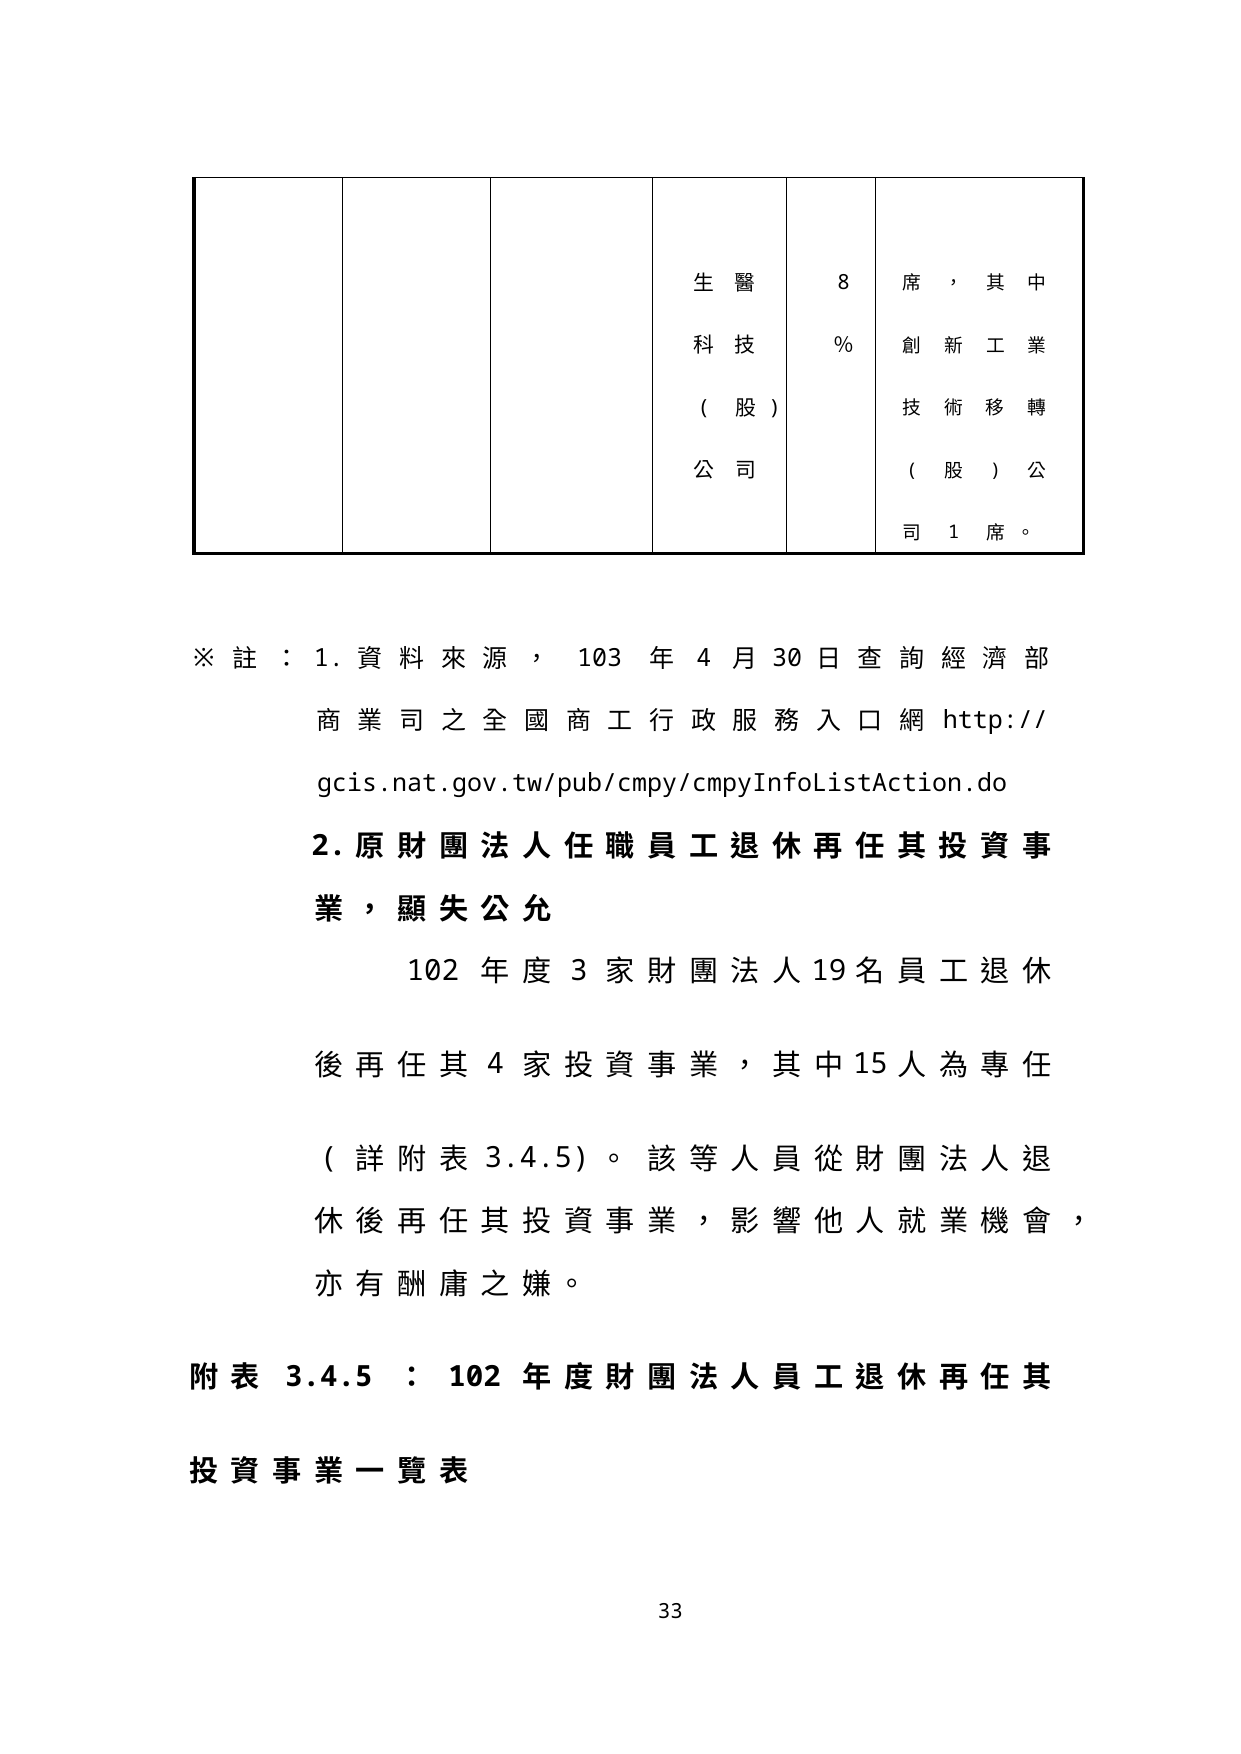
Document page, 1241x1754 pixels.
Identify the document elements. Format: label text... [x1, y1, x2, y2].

table_cell [196, 178, 342, 552]
table_cell [343, 178, 490, 552]
text ※註：1.資料來源，103年4月30日查詢經濟部商業司之全國商工行政服務入口網http://gcis.nat.gov.tw/pub/cmpy/cmpyInfoListAction.do [183, 615, 1058, 802]
table_cell [491, 178, 652, 552]
table_cell 生醫科技(股)公司 [653, 178, 786, 552]
text 2.原財團法人任職員工退休再任其投資事業，顯失公允 [271, 802, 1058, 927]
text 附表3.4.5：102年度財團法人員工退休再任其投資事業一覽表 [183, 1302, 1058, 1490]
table_cell 8％ [787, 178, 875, 552]
text 102年度3家財團法人19名員工退休後再任其4家投資事業，其中15人為專任(詳附表3.4.5)。該等人員從財團法人退休後再任其投資事業，影響他人就業機會，亦有酬庸之嫌。 [301, 927, 1058, 1302]
table_cell 席，其中創新工業技術移轉(股)公司1席。 [876, 178, 1082, 552]
